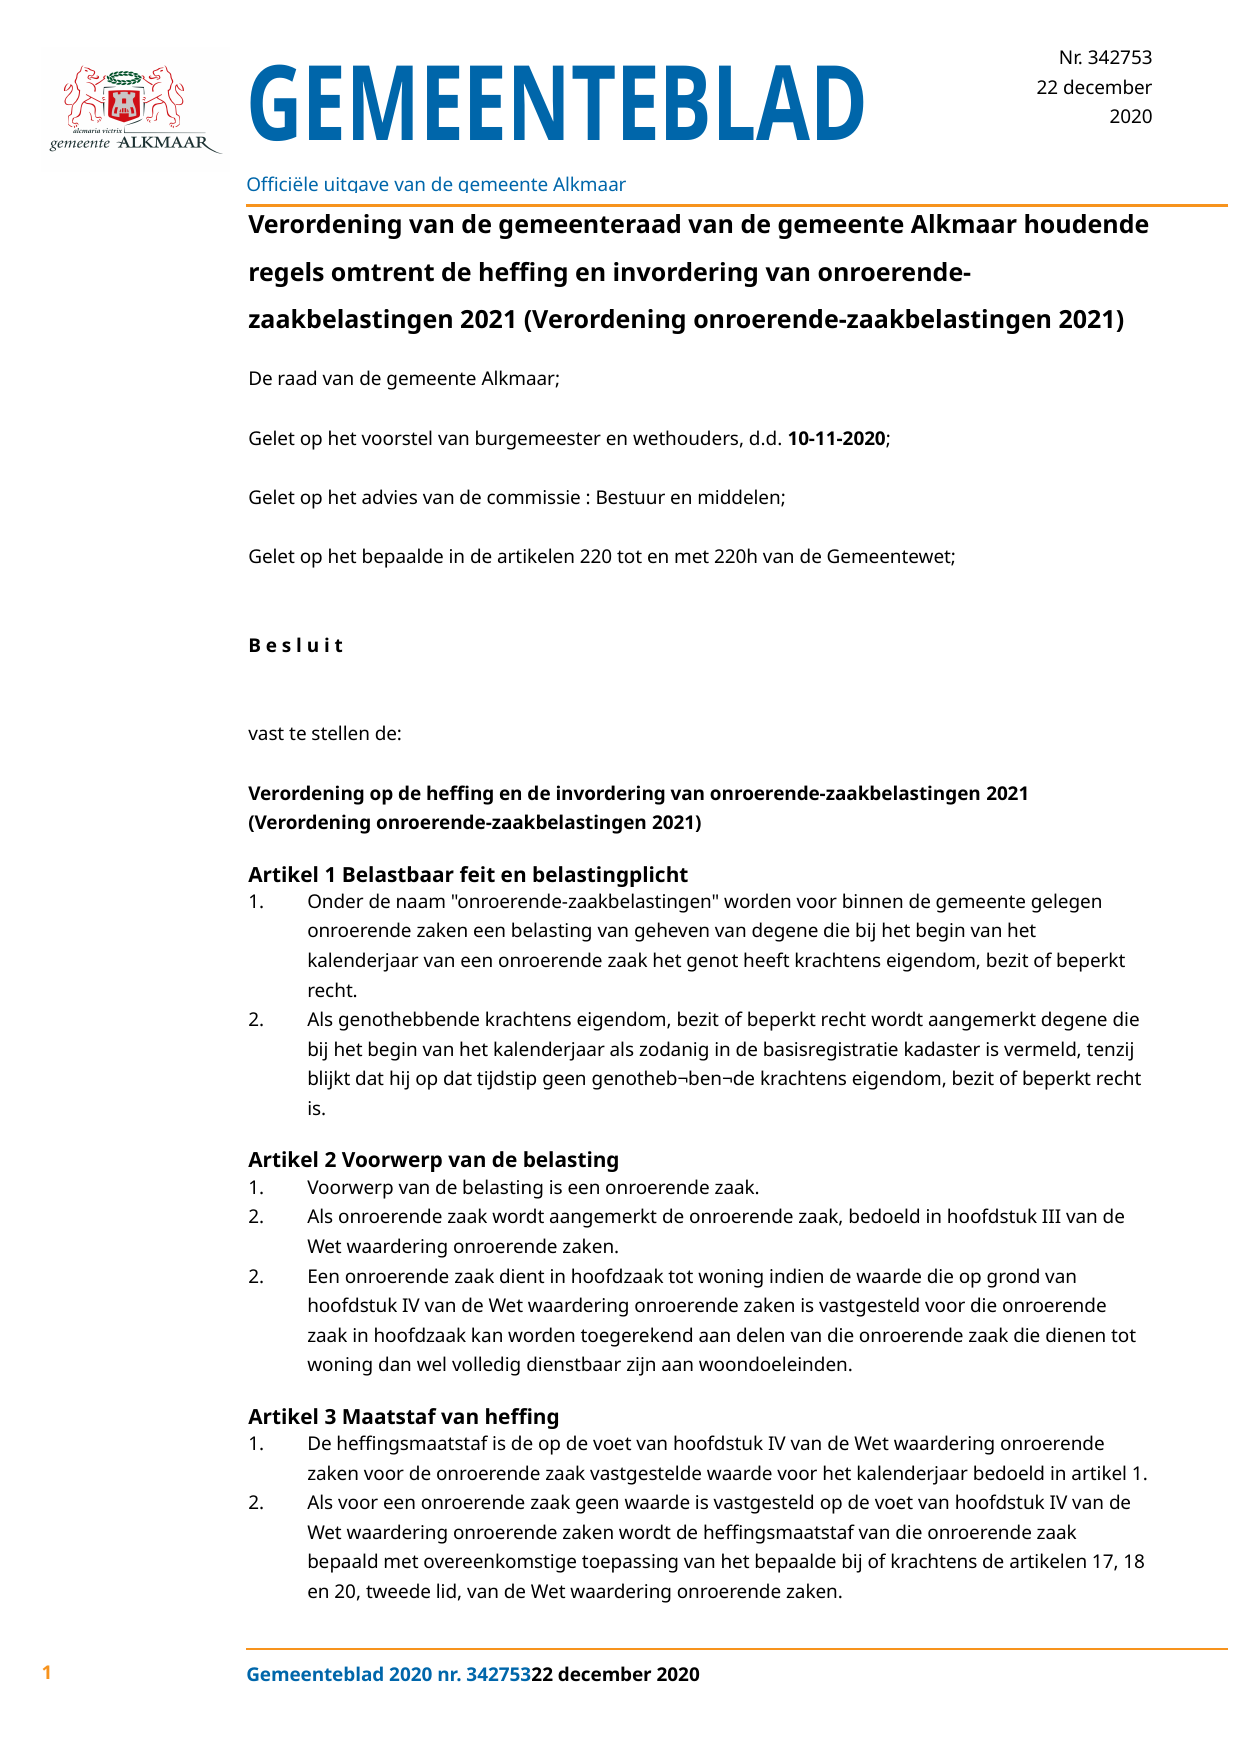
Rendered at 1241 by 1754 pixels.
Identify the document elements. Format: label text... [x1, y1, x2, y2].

text Gelet op het bepaalde in de artikelen 220 tot en met 220h van de Gemeentewet; [248, 543, 1152, 569]
text Verordening van de gemeenteraad van de gemeente Alkmaar houdende regels omtrent de heffing en invordering van onroerende-zaakbelastingen 2021 (Verordening onroerende-zaakbelastingen 2021) [248, 207, 1152, 336]
text B e s l u i t [248, 632, 1152, 657]
list De heffingsmaatstaf is de op de voet van hoofdstuk IV van de Wet waardering onroerende zaken voor de onroerende zaak vastgestelde waarde voor het kalenderjaar bedoeld in artikel 1. [248, 1430, 1152, 1486]
picture [41, 47, 231, 172]
list Als voor een onroerende zaak geen waarde is vastgesteld op de voet van hoofdstuk IV van de Wet waardering onroerende zaken wordt de heffingsmaatstaf van die onroerende zaak bepaald met overeenkomstige toepassing van het bepaalde bij of krachtens de artikelen 17, 18 en 20, tweede lid, van de Wet waardering onroerende zaken. [248, 1489, 1152, 1604]
text Verordening op de heffing en de invordering van onroerende-zaakbelastingen 2021 [248, 780, 1152, 805]
list Voorwerp van de belasting is een onroerende zaak. [248, 1174, 1152, 1200]
list Als onroerende zaak wordt aangemerkt de onroerende zaak, bedoeld in hoofdstuk III van de Wet waardering onroerende zaken. [248, 1204, 1152, 1259]
text Gelet op het advies van de commissie : Bestuur en middelen; [248, 484, 1152, 509]
text Gelet op het voorstel van burgemeester en wethouders, d.d. 10-11-2020; [248, 425, 1152, 450]
text Artikel 2 Voorwerp van de belasting [248, 1146, 1152, 1174]
text Artikel 1 Belastbaar feit en belastingplicht [248, 860, 1152, 888]
text vast te stellen de: [248, 721, 1152, 746]
text (Verordening onroerende-zaakbelastingen 2021) [248, 809, 1152, 835]
list Als genothebbende krachtens eigendom, bezit of beperkt recht wordt aangemerkt degene die bij het begin van het kalenderjaar als zodanig in de basisregistratie kadaster is vermeld, tenzij blijkt dat hij op dat tijdstip geen genotheb¬ben¬de krachtens eigendom, bezit of beperkt recht is. [248, 1006, 1152, 1121]
list Een onroerende zaak dient in hoofdzaak tot woning indien de waarde die op grond van hoofdstuk IV van de Wet waardering onroerende zaken is vastgesteld voor die onroerende zaak in hoofdzaak kan worden toegerekend aan delen van die onroerende zaak die dienen tot woning dan wel volledig dienstbaar zijn aan woondoeleinden. [248, 1263, 1152, 1377]
list Onder de naam "onroerende-zaakbelastingen" worden voor binnen de gemeente gelegen onroerende zaken een belasting van geheven van degene die bij het begin van het kalenderjaar van een onroerende zaak het genot heeft krachtens eigendom, bezit of beperkt recht. [248, 888, 1152, 1003]
text Artikel 3 Maatstaf van heffing [248, 1402, 1152, 1430]
text De raad van de gemeente Alkmaar; [248, 366, 1152, 391]
